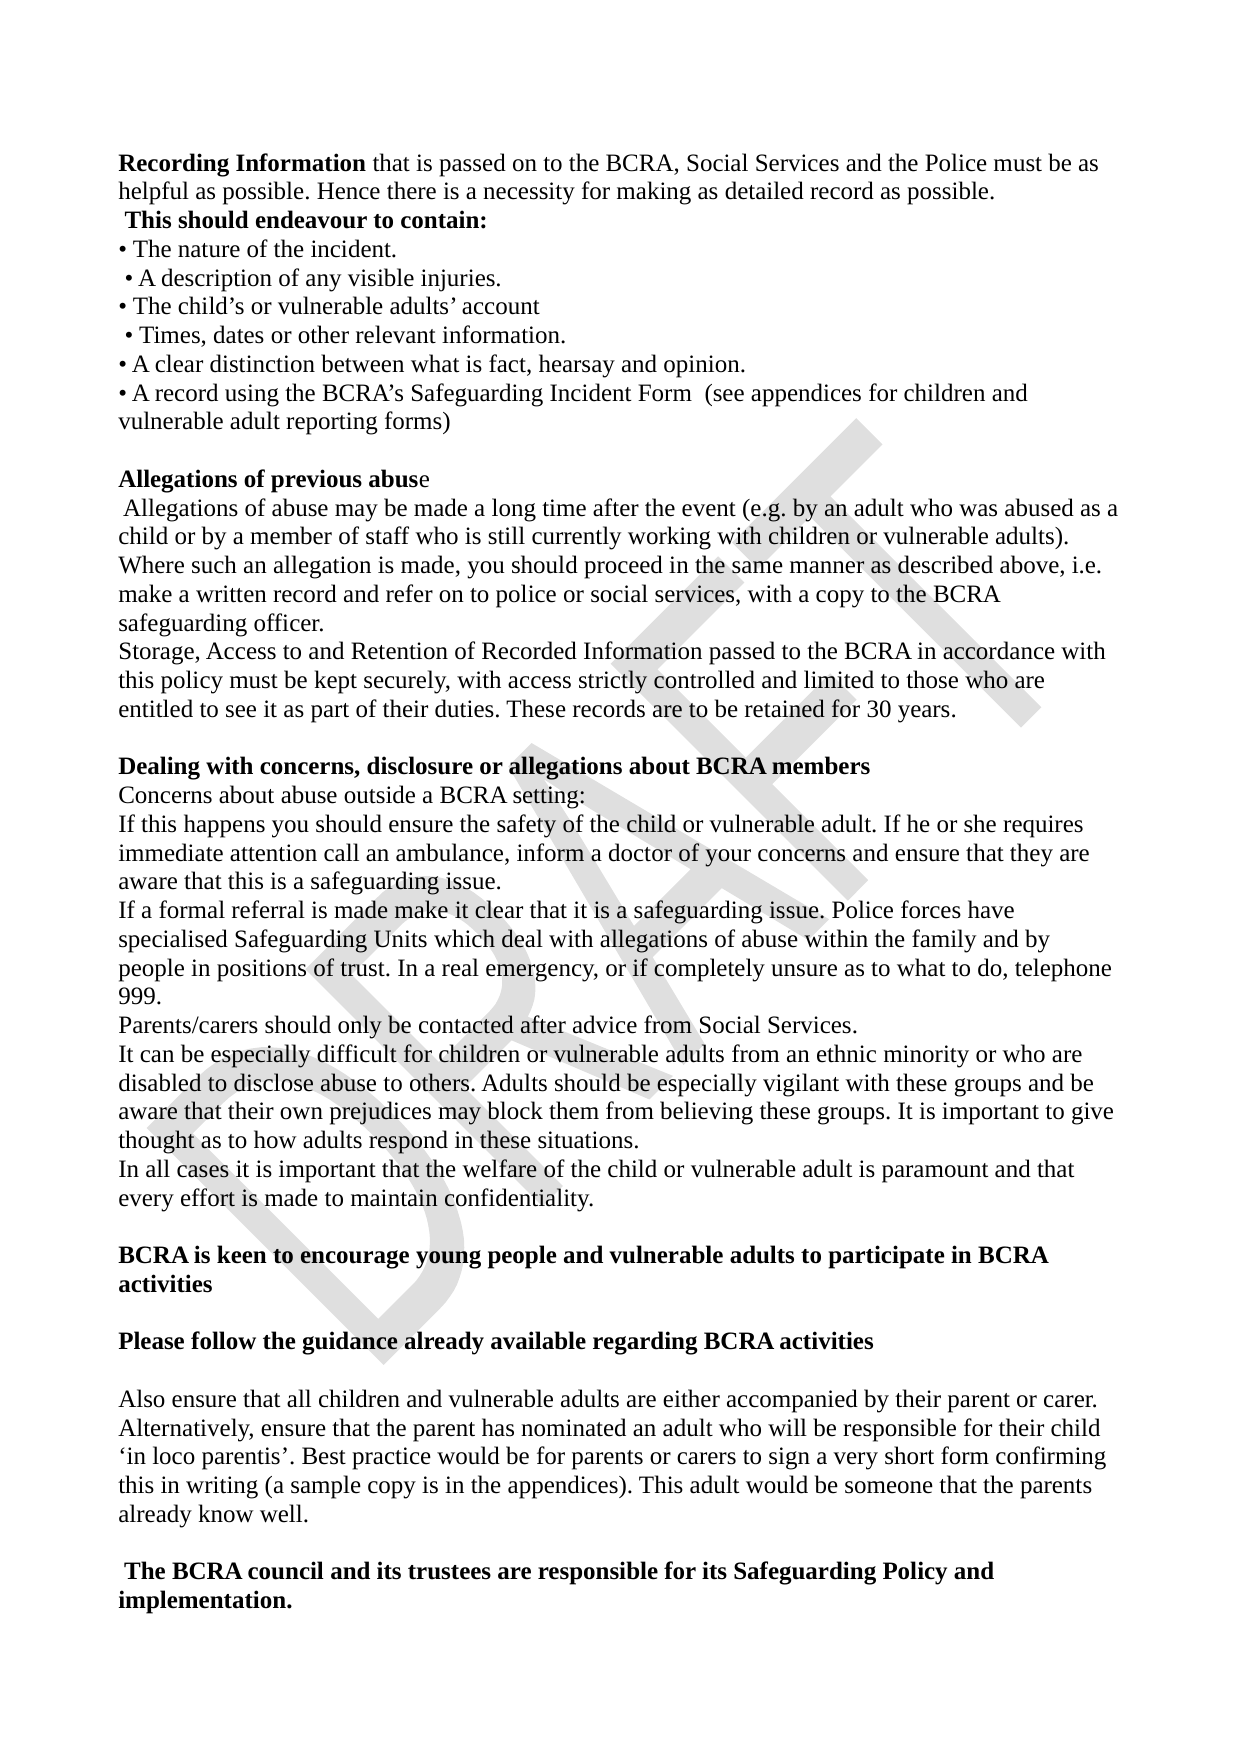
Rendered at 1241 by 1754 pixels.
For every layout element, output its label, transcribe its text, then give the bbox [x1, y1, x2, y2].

text If a formal referral is made make it clear that it is a safeguarding issue. Police forces have specialised Safeguarding Units which deal with allegations of abuse within the family and by people in positions of trust. In a real emergency, or if completely unsure as to what to do, telephone 999. [352, 911, 502, 1010]
text If this happens you should ensure the safety of the child or vulnerable adult. If he or she requires immediate attention call an ambulance, inform a doctor of your concerns and ensure that they are aware that this is a safeguarding issue. [645, 809, 841, 895]
text Parents/carers should only be contacted after advice from Social Services. [388, 1010, 489, 1039]
text Storage, Access to and Retention of Recorded Information passed to the BCRA in accordance with this policy must be kept securely, with access strictly controlled and limited to those who are entitled to see it as part of their duties. These records are to be retained for 30 years. [118, 636, 669, 723]
text If this happens you should ensure the safety of the child or vulnerable adult. If he or she requires immediate attention call an ambulance, inform a doctor of your concerns and ensure that they are aware that this is a safeguarding issue. [799, 809, 1122, 895]
text This should endeavour to contain: [118, 205, 1122, 234]
text Allegations of abuse may be made a long time after the event (e.g. by an adult who was abused as a child or by a member of staff who is still currently working with children or vulnerable adults). Where such an allegation is made, you should proceed in the same manner as described above, i.e. make a written record and refer on to police or social services, with a copy to the BCRA safeguarding officer. [832, 493, 1122, 636]
text If this happens you should ensure the safety of the child or vulnerable adult. If he or she requires immediate attention call an ambulance, inform a doctor of your concerns and ensure that they are aware that this is a safeguarding issue. [118, 809, 583, 895]
text Recording Information that is passed on to the BCRA, Social Services and the Police must be as helpful as possible. Hence there is a necessity for making as detailed record as possible. [118, 148, 1122, 205]
text Dealing with concerns, disclosure or allegations about BCRA members [778, 751, 1122, 780]
text Dealing with concerns, disclosure or allegations about BCRA members [118, 751, 522, 780]
text Allegations of previous abuse [118, 464, 809, 493]
text Also ensure that all children and vulnerable adults are either accompanied by their parent or carer. Alternatively, ensure that the parent has nominated an adult who will be responsible for their child ‘in loco parentis’. Best practice would be for parents or carers to sign a very short form confirming this in writing (a sample copy is in the appendices). This adult would be someone that the parents already know well. [118, 1384, 1122, 1528]
text Concerns about abuse outside a BCRA setting: [596, 780, 755, 809]
text It can be especially difficult for children or vulnerable adults from an ethnic minority or who are disabled to disclose abuse to others. Adults should be especially vigilant with these groups and be aware that their own prejudices may block them from believing these groups. It is important to give thought as to how adults respond in these situations. [194, 1082, 389, 1154]
text • The nature of the incident. [118, 234, 1122, 263]
text Storage, Access to and Retention of Recorded Information passed to the BCRA in accordance with this policy must be kept securely, with access strictly controlled and limited to those who are entitled to see it as part of their duties. These records are to be retained for 30 years. [659, 636, 1015, 723]
text • A record using the BCRA’s Safeguarding Incident Form (see appendices for children and vulnerable adult reporting forms) [118, 378, 1122, 435]
text • The child’s or vulnerable adults’ account [118, 291, 1122, 320]
text If a formal referral is made make it clear that it is a safeguarding issue. Police forces have specialised Safeguarding Units which deal with allegations of abuse within the family and by people in positions of trust. In a real emergency, or if completely unsure as to what to do, telephone 999. [654, 895, 1122, 1010]
text [835, 464, 1122, 493]
text Dealing with concerns, disclosure or allegations about BCRA members [547, 751, 726, 780]
text It can be especially difficult for children or vulnerable adults from an ethnic minority or who are disabled to disclose abuse to others. Adults should be especially vigilant with these groups and be aware that their own prejudices may block them from believing these groups. It is important to give thought as to how adults respond in these situations. [118, 1039, 489, 1154]
text Parents/carers should only be contacted after advice from Social Services. [118, 1010, 374, 1039]
text In all cases it is important that the welfare of the child or vulnerable adult is paramount and that every effort is made to maintain confidentiality. [118, 1154, 228, 1211]
text Concerns about abuse outside a BCRA setting: [118, 780, 532, 809]
text BCRA is keen to encourage young people and vulnerable adults to participate in BCRA activities [301, 1240, 429, 1298]
text It can be especially difficult for children or vulnerable adults from an ethnic minority or who are disabled to disclose abuse to others. Adults should be especially vigilant with these groups and be aware that their own prejudices may block them from believing these groups. It is important to give thought as to how adults respond in these situations. [468, 1039, 1122, 1154]
text If a formal referral is made make it clear that it is a safeguarding issue. Police forces have specialised Safeguarding Units which deal with allegations of abuse within the family and by people in positions of trust. In a real emergency, or if completely unsure as to what to do, telephone 999. [479, 895, 650, 1010]
text Concerns about abuse outside a BCRA setting: [774, 780, 1122, 809]
text In all cases it is important that the welfare of the child or vulnerable adult is paramount and that every effort is made to maintain confidentiality. [429, 1154, 1122, 1211]
text • A clear distinction between what is fact, hearsay and opinion. [118, 349, 1122, 378]
text If a formal referral is made make it clear that it is a safeguarding issue. Police forces have specialised Safeguarding Units which deal with allegations of abuse within the family and by people in positions of trust. In a real emergency, or if completely unsure as to what to do, telephone 999. [118, 895, 378, 1010]
text Allegations of abuse may be made a long time after the event (e.g. by an adult who was abused as a child or by a member of staff who is still currently working with children or vulnerable adults). Where such an allegation is made, you should proceed in the same manner as described above, i.e. make a written record and refer on to police or social services, with a copy to the BCRA safeguarding officer. [118, 493, 928, 636]
text In all cases it is important that the welfare of the child or vulnerable adult is paramount and that every effort is made to maintain confidentiality. [215, 1154, 424, 1211]
text If this happens you should ensure the safety of the child or vulnerable adult. If he or she requires immediate attention call an ambulance, inform a doctor of your concerns and ensure that they are aware that this is a safeguarding issue. [564, 809, 689, 895]
text BCRA is keen to encourage young people and vulnerable adults to participate in BCRA activities [118, 1240, 315, 1298]
text Parents/carers should only be contacted after advice from Social Services. [529, 1010, 667, 1039]
text Storage, Access to and Retention of Recorded Information passed to the BCRA in accordance with this policy must be kept securely, with access strictly controlled and limited to those who are entitled to see it as part of their duties. These records are to be retained for 30 years. [972, 636, 1122, 723]
text • A description of any visible injuries. [118, 263, 1122, 291]
text Please follow the guidance already available regarding BCRA activities [118, 1326, 372, 1355]
text Please follow the guidance already available regarding BCRA activities [395, 1326, 1122, 1355]
text BCRA is keen to encourage young people and vulnerable adults to participate in BCRA activities [450, 1240, 1122, 1298]
text • Times, dates or other relevant information. [118, 320, 1122, 349]
text The BCRA council and its trustees are responsible for its Safeguarding Policy and implementation. [118, 1556, 1122, 1614]
text Parents/carers should only be contacted after advice from Social Services. [685, 1010, 1122, 1039]
